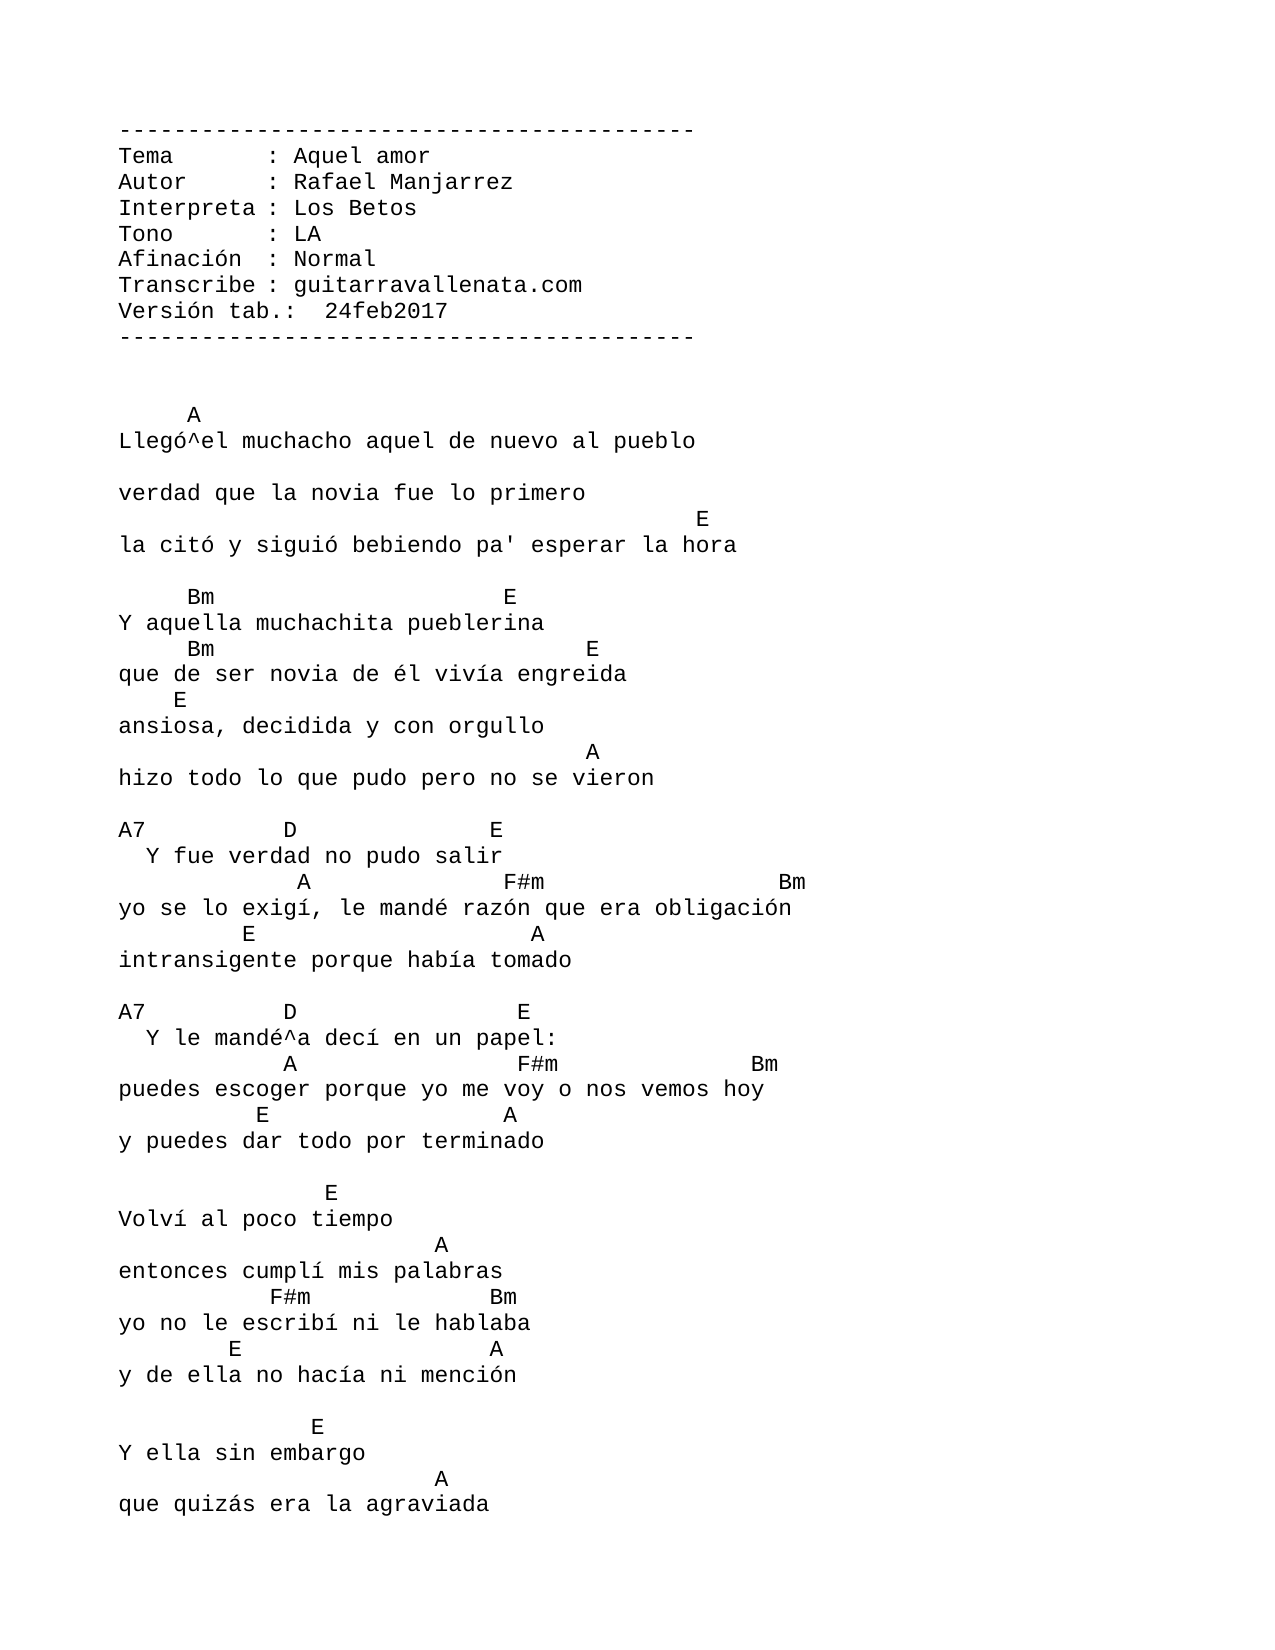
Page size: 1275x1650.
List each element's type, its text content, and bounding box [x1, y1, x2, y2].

text Interpreta : Los Betos [118, 196, 1157, 222]
text yo no le escribí ni le hablaba [118, 1311, 1157, 1337]
text Afinación : Normal [118, 248, 1157, 274]
text E [118, 1182, 1157, 1207]
text Autor : Rafael Manjarrez [118, 170, 1157, 196]
text verdad que la novia fue lo primero [118, 481, 1157, 507]
text intransigente porque había tomado [118, 948, 1157, 974]
text Versión tab.: 24feb2017 [118, 300, 1157, 326]
text Bm E [118, 585, 1157, 611]
text E [118, 689, 1157, 715]
text Y ella sin embargo [118, 1441, 1157, 1467]
text Y fue verdad no pudo salir [118, 844, 1157, 870]
text ansiosa, decidida y con orgullo [118, 715, 1157, 741]
text la citó y siguió bebiendo pa' esperar la hora [118, 533, 1157, 559]
text E [118, 507, 1157, 533]
text A7 D E [118, 1000, 1157, 1026]
text y de ella no hacía ni mención [118, 1363, 1157, 1389]
text entonces cumplí mis palabras [118, 1259, 1157, 1285]
text E A [118, 1337, 1157, 1363]
text hizo todo lo que pudo pero no se vieron [118, 767, 1157, 792]
text ------------------------------------------ [118, 326, 1157, 352]
text A [118, 741, 1157, 767]
text A [118, 1233, 1157, 1259]
text E A [118, 922, 1157, 948]
text Transcribe : guitarravallenata.com [118, 274, 1157, 300]
text A [118, 1467, 1157, 1493]
text ------------------------------------------ [118, 118, 1157, 144]
text A F#m Bm [118, 870, 1157, 896]
text A F#m Bm [118, 1052, 1157, 1078]
text y puedes dar todo por terminado [118, 1130, 1157, 1156]
text Y aquella muchachita pueblerina [118, 611, 1157, 637]
text Y le mandé^a decí en un papel: [118, 1026, 1157, 1052]
text Bm E [118, 637, 1157, 663]
text E A [118, 1104, 1157, 1130]
text Volví al poco tiempo [118, 1207, 1157, 1233]
text E [118, 1415, 1157, 1441]
text F#m Bm [118, 1285, 1157, 1311]
text que de ser novia de él vivía engreida [118, 663, 1157, 689]
text Llegó^el muchacho aquel de nuevo al pueblo [118, 429, 1157, 455]
text Tema : Aquel amor [118, 144, 1157, 170]
text A [118, 403, 1157, 429]
text A7 D E [118, 818, 1157, 844]
text Tono : LA [118, 222, 1157, 248]
text puedes escoger porque yo me voy o nos vemos hoy [118, 1078, 1157, 1104]
text yo se lo exigí, le mandé razón que era obligación [118, 896, 1157, 922]
text que quizás era la agraviada [118, 1493, 1157, 1519]
